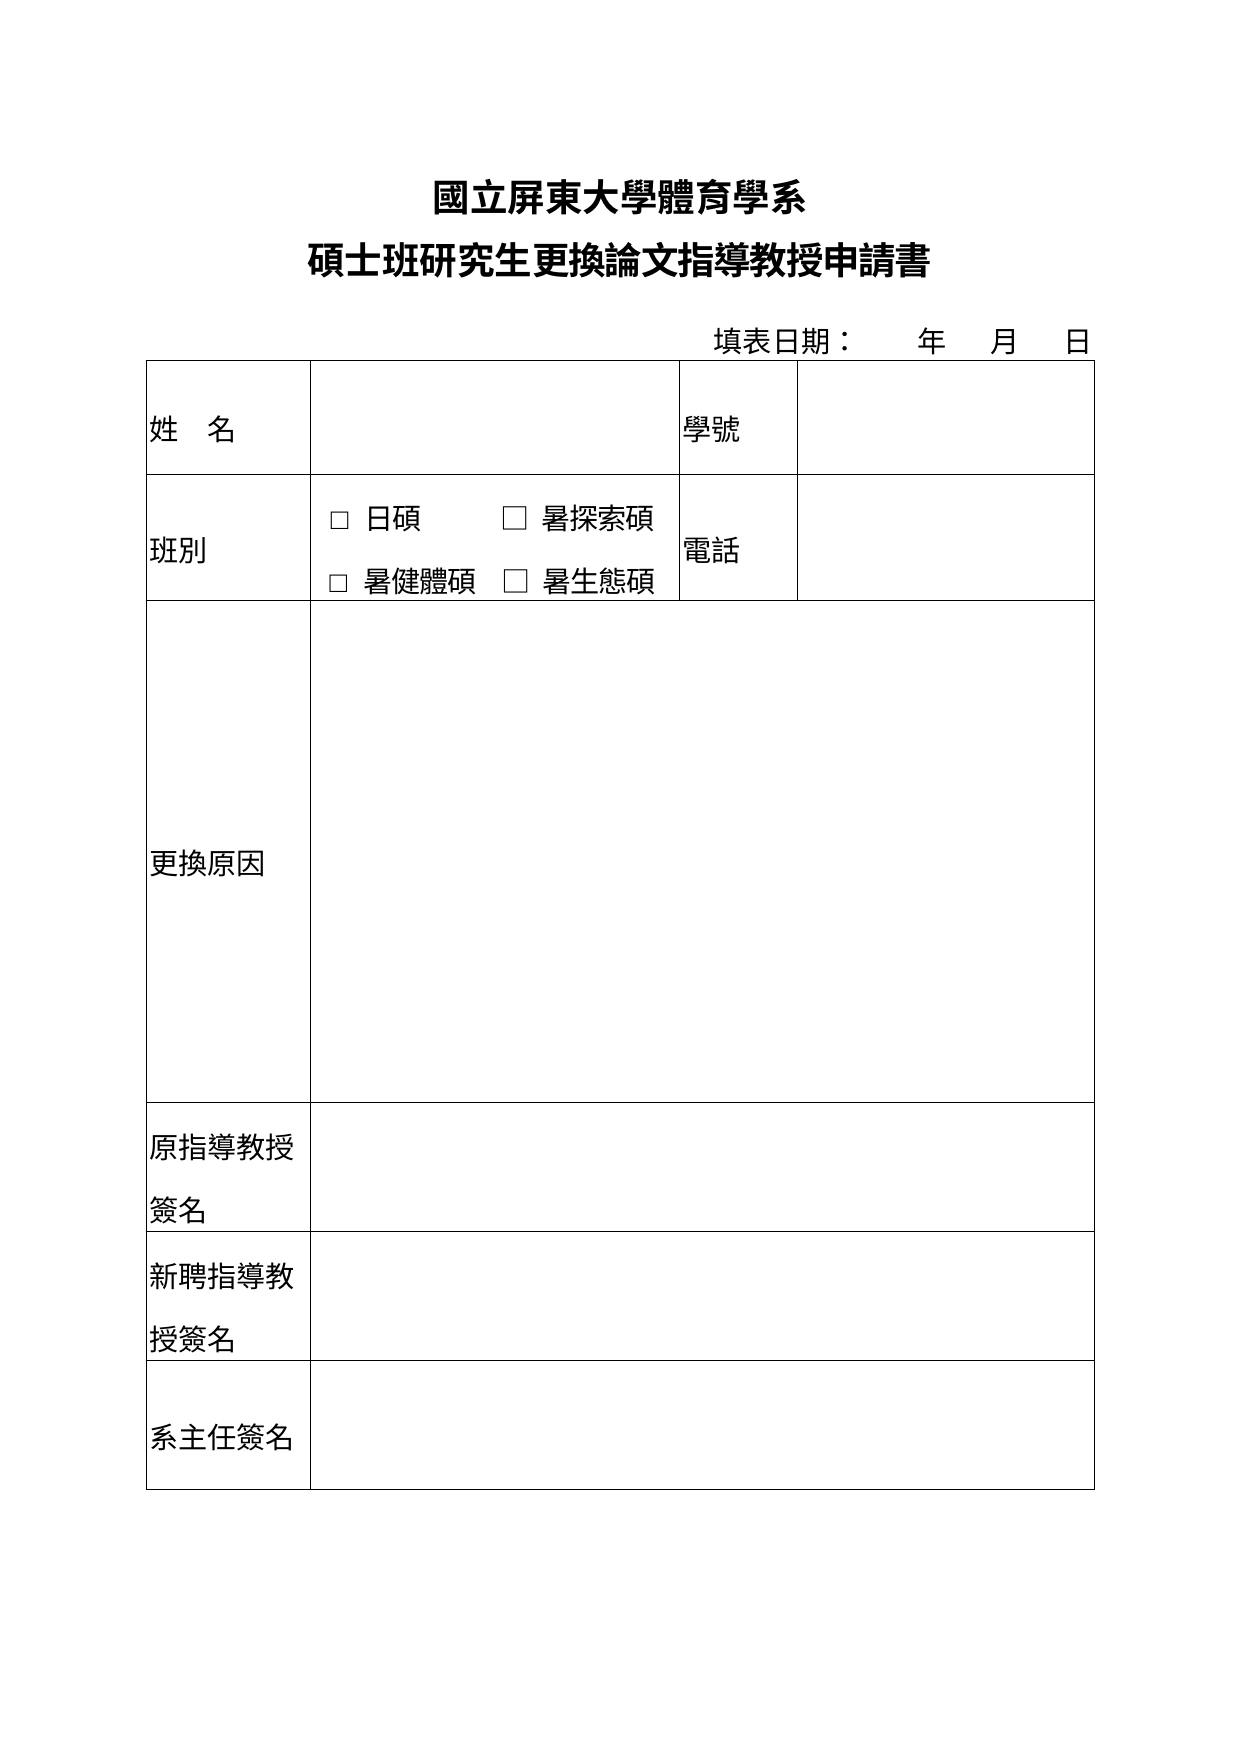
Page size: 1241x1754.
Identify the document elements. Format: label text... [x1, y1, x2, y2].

table_cell 系主任簽名 [147, 1361, 310, 1489]
table_header [311, 361, 679, 474]
table_cell 新聘指導教授簽名 [147, 1232, 310, 1360]
table_header 學號 [680, 361, 797, 474]
table_cell 電話 [680, 475, 797, 600]
table_cell [311, 1232, 1094, 1360]
table_cell 班別 [147, 475, 310, 600]
table_cell 原指導教授簽名 [147, 1103, 310, 1231]
table_cell [798, 475, 1094, 600]
table_cell [311, 1103, 1094, 1231]
text 國立屏東大學體育學系 [148, 154, 1092, 216]
table_cell [311, 601, 1094, 1102]
text 填表日期： 年 月 日 [148, 298, 1092, 360]
table_cell 更換原因 [147, 601, 310, 1102]
table_header 姓 名 [147, 361, 310, 474]
table_cell □ 日碩 □ 暑探索碩 □ 暑健體碩 □ 暑生態碩 [311, 475, 679, 600]
table_cell [311, 1361, 1094, 1489]
text 碩士班研究生更換論文指導教授申請書 [148, 216, 1092, 279]
table_header [798, 361, 1094, 474]
